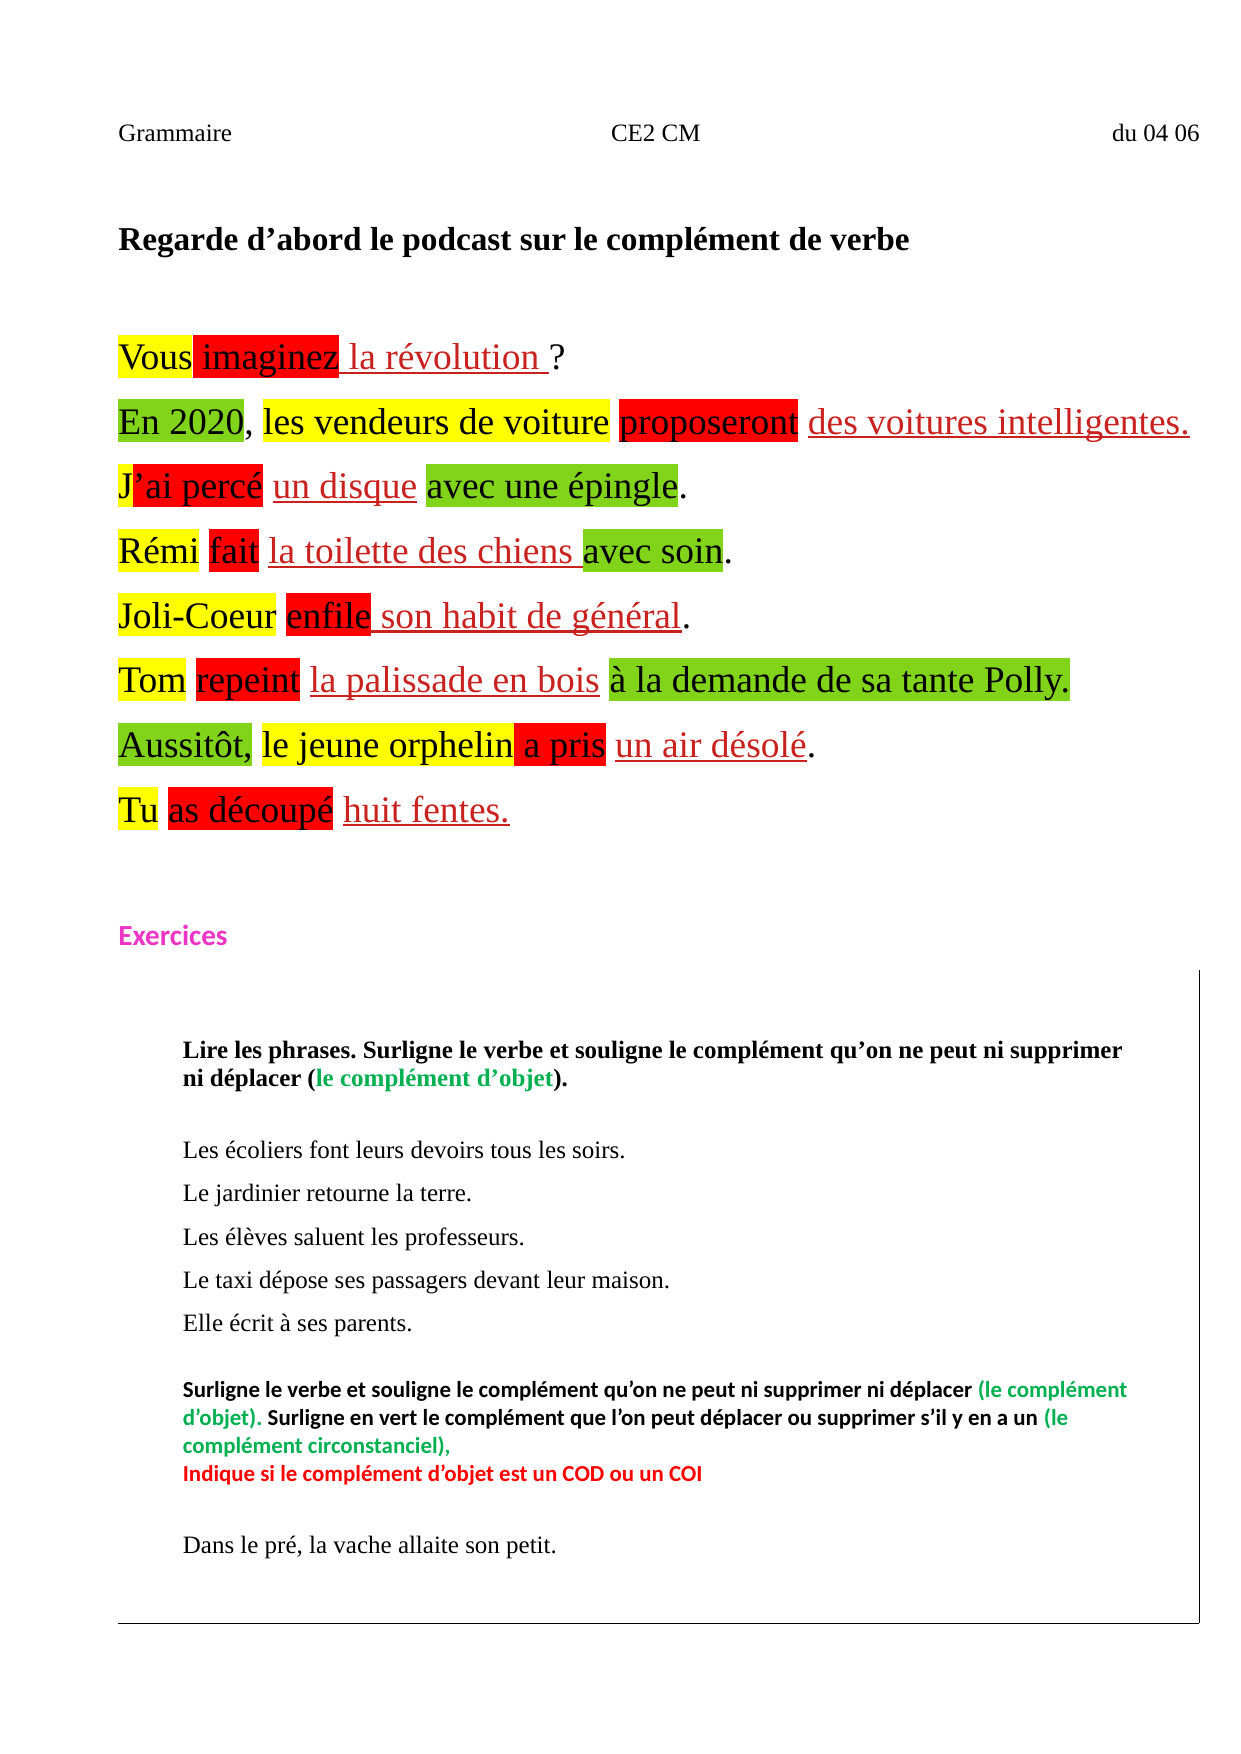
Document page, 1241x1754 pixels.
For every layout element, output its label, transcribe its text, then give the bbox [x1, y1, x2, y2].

text Le taxi dépose ses passagers devant leur maison. [118, 1200, 1199, 1243]
text Rémi fait la toilette des chiens avec soin. [118, 528, 1199, 572]
text J’ai percé un disque avec une épingle. [118, 464, 1199, 507]
text Vous imaginez la révolution ? [118, 334, 1199, 378]
text Le jardinier retourne la terre. [118, 1114, 1199, 1157]
text Les écoliers font leurs devoirs tous les soirs. [118, 1071, 1199, 1114]
text Regarde d’abord le podcast sur le complément de verbe [118, 219, 1199, 258]
text Exercices [118, 917, 1199, 952]
text Joli-Coeur enfile son habit de général. [118, 593, 1199, 636]
text En 2020, les vendeurs de voiture proposeront des voitures intelligentes. [118, 399, 1199, 442]
text Lire les phrases. Surligne le verbe et souligne le complément qu’on ne peut ni supprimer ni déplacer (le complément d’objet). [118, 970, 1199, 1071]
text Les élèves saluent les professeurs. [118, 1157, 1199, 1200]
text Aussitôt, le jeune orphelin a pris un air désolé. [118, 723, 1199, 766]
text Indique si le complément d’objet est un COD ou un COI [118, 1459, 1199, 1466]
text Dans le pré, la vache allaite son petit. [118, 1466, 1199, 1623]
text Tu as découpé huit fentes. [118, 787, 1199, 830]
text Elle écrit à ses parents. [118, 1243, 1199, 1337]
text Tom repeint la palissade en bois à la demande de sa tante Polly. [118, 658, 1199, 701]
text Surligne le verbe et souligne le complément qu’on ne peut ni supprimer ni déplacer (le complément d’objet). Surligne en vert le complément que l’on peut déplacer ou supprimer s’il y en a un (le complément circonstanciel), [118, 1375, 1199, 1459]
